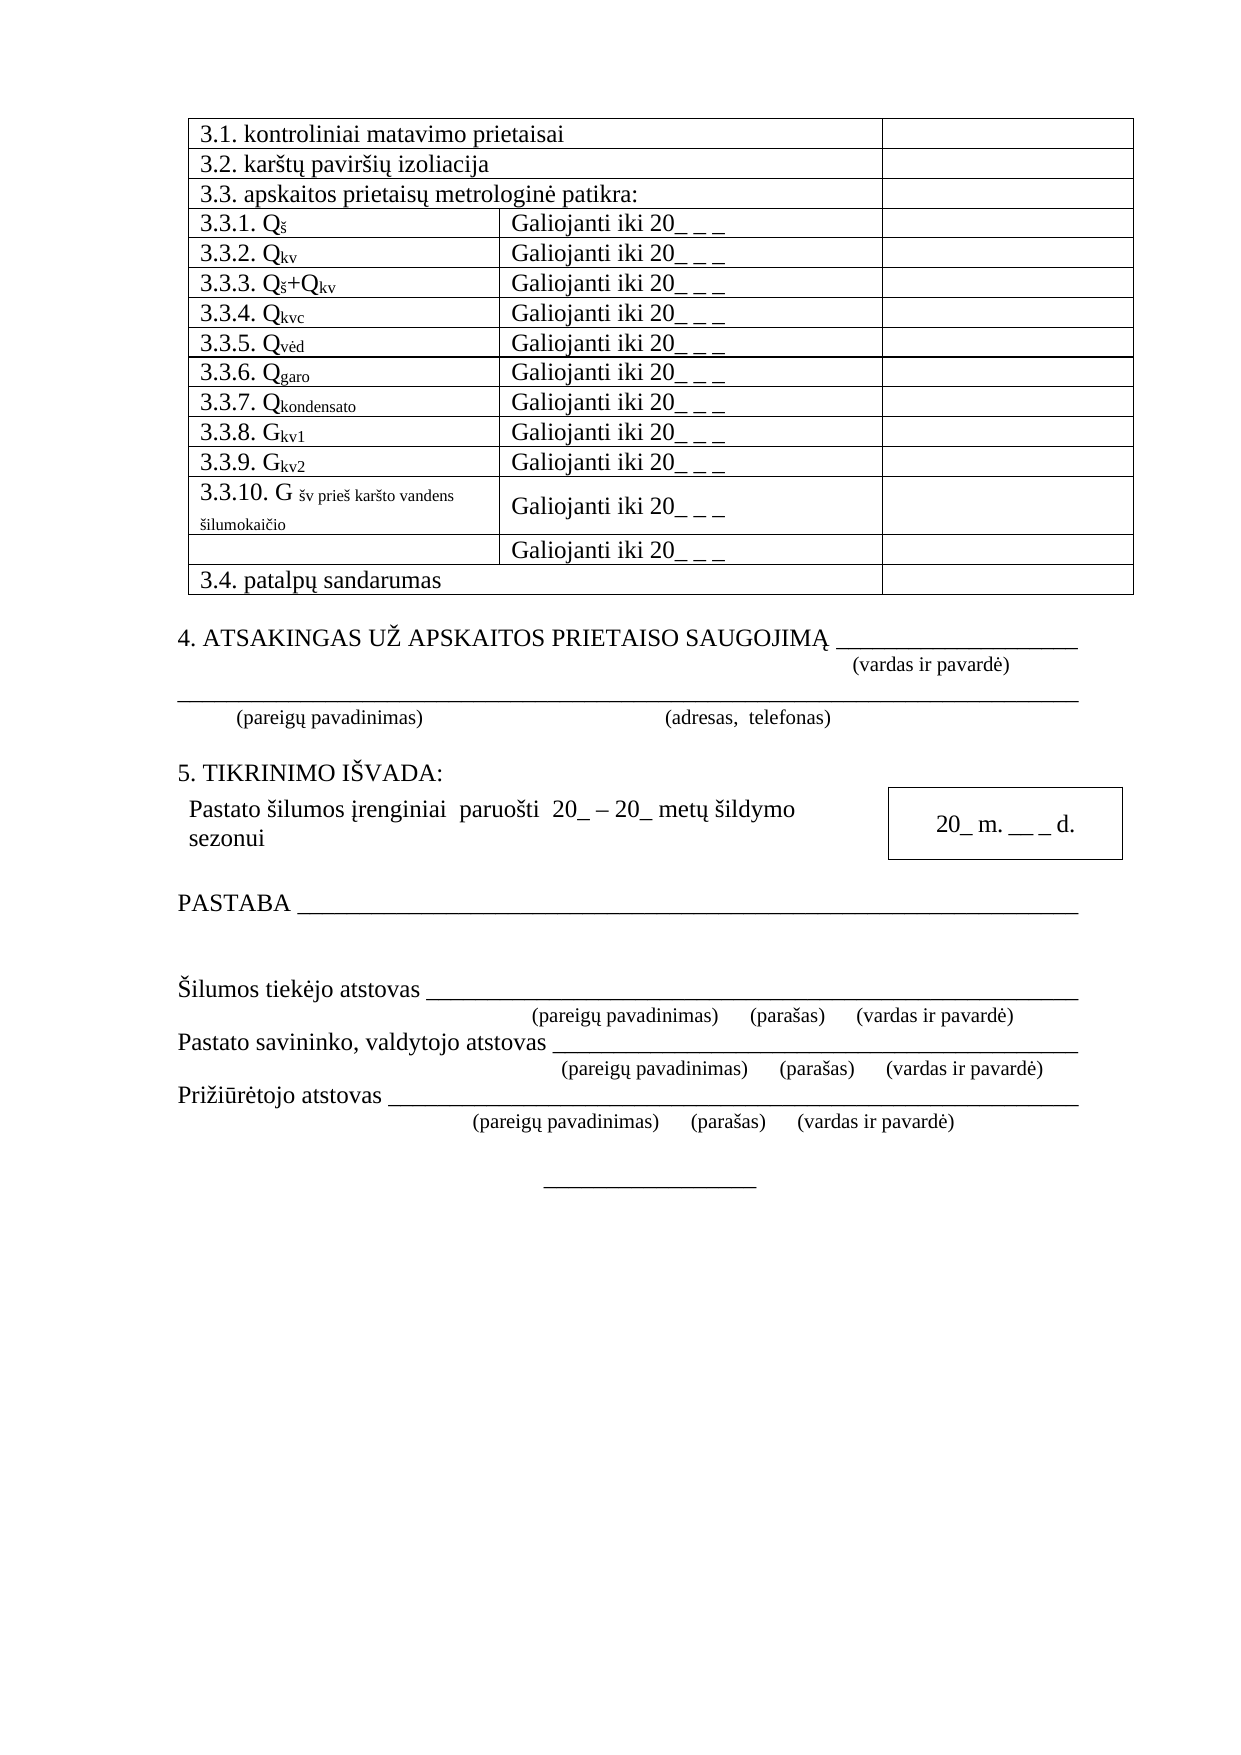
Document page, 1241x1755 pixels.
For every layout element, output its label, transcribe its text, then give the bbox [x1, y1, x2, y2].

table_cell 3.3.4. Qkvc [189, 298, 499, 327]
table_cell 3.3.8. Gkv1 [189, 417, 499, 446]
table_cell [883, 535, 1133, 564]
table_cell Galiojanti iki 20_ _ _ [500, 447, 882, 476]
table_cell 3.3.1. Qš [189, 209, 499, 237]
table_cell 3.3.10. G šv prieš karšto vandens šilumokaičio [189, 477, 499, 534]
table_cell Galiojanti iki 20_ _ _ [500, 209, 882, 237]
table_header 20_ m. __ _ d. [889, 788, 1122, 858]
table_cell [883, 298, 1133, 327]
table_cell 3.3.2. Qkv [189, 238, 499, 267]
text _________________ [177, 1162, 1122, 1190]
table_cell [883, 209, 1133, 237]
text Šilumos tiekėjo atstovas [177, 974, 1122, 1003]
table_cell [883, 238, 1133, 267]
table_cell [883, 417, 1133, 446]
table_cell [883, 358, 1133, 386]
table_cell 3.3.3. Qš+Qkv [189, 268, 499, 297]
text (pareigų pavadinimas) (parašas) (vardas ir pavardė) [177, 1003, 1122, 1027]
text PASTABA [177, 888, 1122, 917]
table_cell 3.4. patalpų sandarumas [189, 565, 882, 594]
text (pareigų pavadinimas) (adresas, telefonas) [177, 705, 1122, 729]
table_cell [883, 179, 1133, 207]
table_cell 3.3.9. Gkv2 [189, 447, 499, 476]
text Pastato savininko, valdytojo atstovas [177, 1027, 1122, 1056]
table_cell Galiojanti iki 20_ _ _ [500, 358, 882, 386]
table_cell [883, 477, 1133, 534]
table_cell Galiojanti iki 20_ _ _ [500, 417, 882, 446]
table_cell Galiojanti iki 20_ _ _ [500, 535, 882, 564]
table_cell Galiojanti iki 20_ _ _ [500, 328, 882, 356]
table_cell 3.2. karštų paviršių izoliacija [189, 149, 882, 178]
table_cell [883, 387, 1133, 416]
table_cell 3.3.6. Qgaro [189, 358, 499, 386]
text (vardas ir pavardė) [852, 652, 1122, 676]
text (pareigų pavadinimas) (parašas) (vardas ir pavardė) [177, 1109, 1122, 1133]
table_cell [883, 447, 1133, 476]
text Prižiūrėtojo atstovas [177, 1080, 1122, 1109]
table_cell Galiojanti iki 20_ _ _ [500, 238, 882, 267]
text (pareigų pavadinimas) (parašas) (vardas ir pavardė) [177, 1056, 1122, 1080]
table_header Pastato šilumos įrenginiai paruošti 20_ – 20_ metų šildymo sezonui [177, 787, 888, 858]
table_cell 3.1. kontroliniai matavimo prietaisai [189, 119, 882, 148]
table_cell 3.3.7. Qkondensato [189, 387, 499, 416]
table_cell [883, 268, 1133, 297]
table_cell Galiojanti iki 20_ _ _ [500, 268, 882, 297]
text 4. ATSAKINGAS UŽ APSKAITOS PRIETAISO SAUGOJIMĄ [177, 623, 1122, 652]
table_cell 3.3. apskaitos prietaisų metrologinė patikra: [189, 179, 882, 207]
table_cell [883, 149, 1133, 178]
table_cell [883, 119, 1133, 148]
text _ [177, 676, 1122, 705]
table_cell 3.3.5. Qvėd [189, 328, 499, 356]
table_cell [883, 565, 1133, 594]
table_cell Galiojanti iki 20_ _ _ [500, 298, 882, 327]
text 5. TIKRINIMO IŠVADA: [177, 758, 1122, 787]
table_cell Galiojanti iki 20_ _ _ [500, 477, 882, 534]
table_cell Galiojanti iki 20_ _ _ [500, 387, 882, 416]
table_cell [189, 535, 499, 564]
table_cell [883, 328, 1133, 356]
